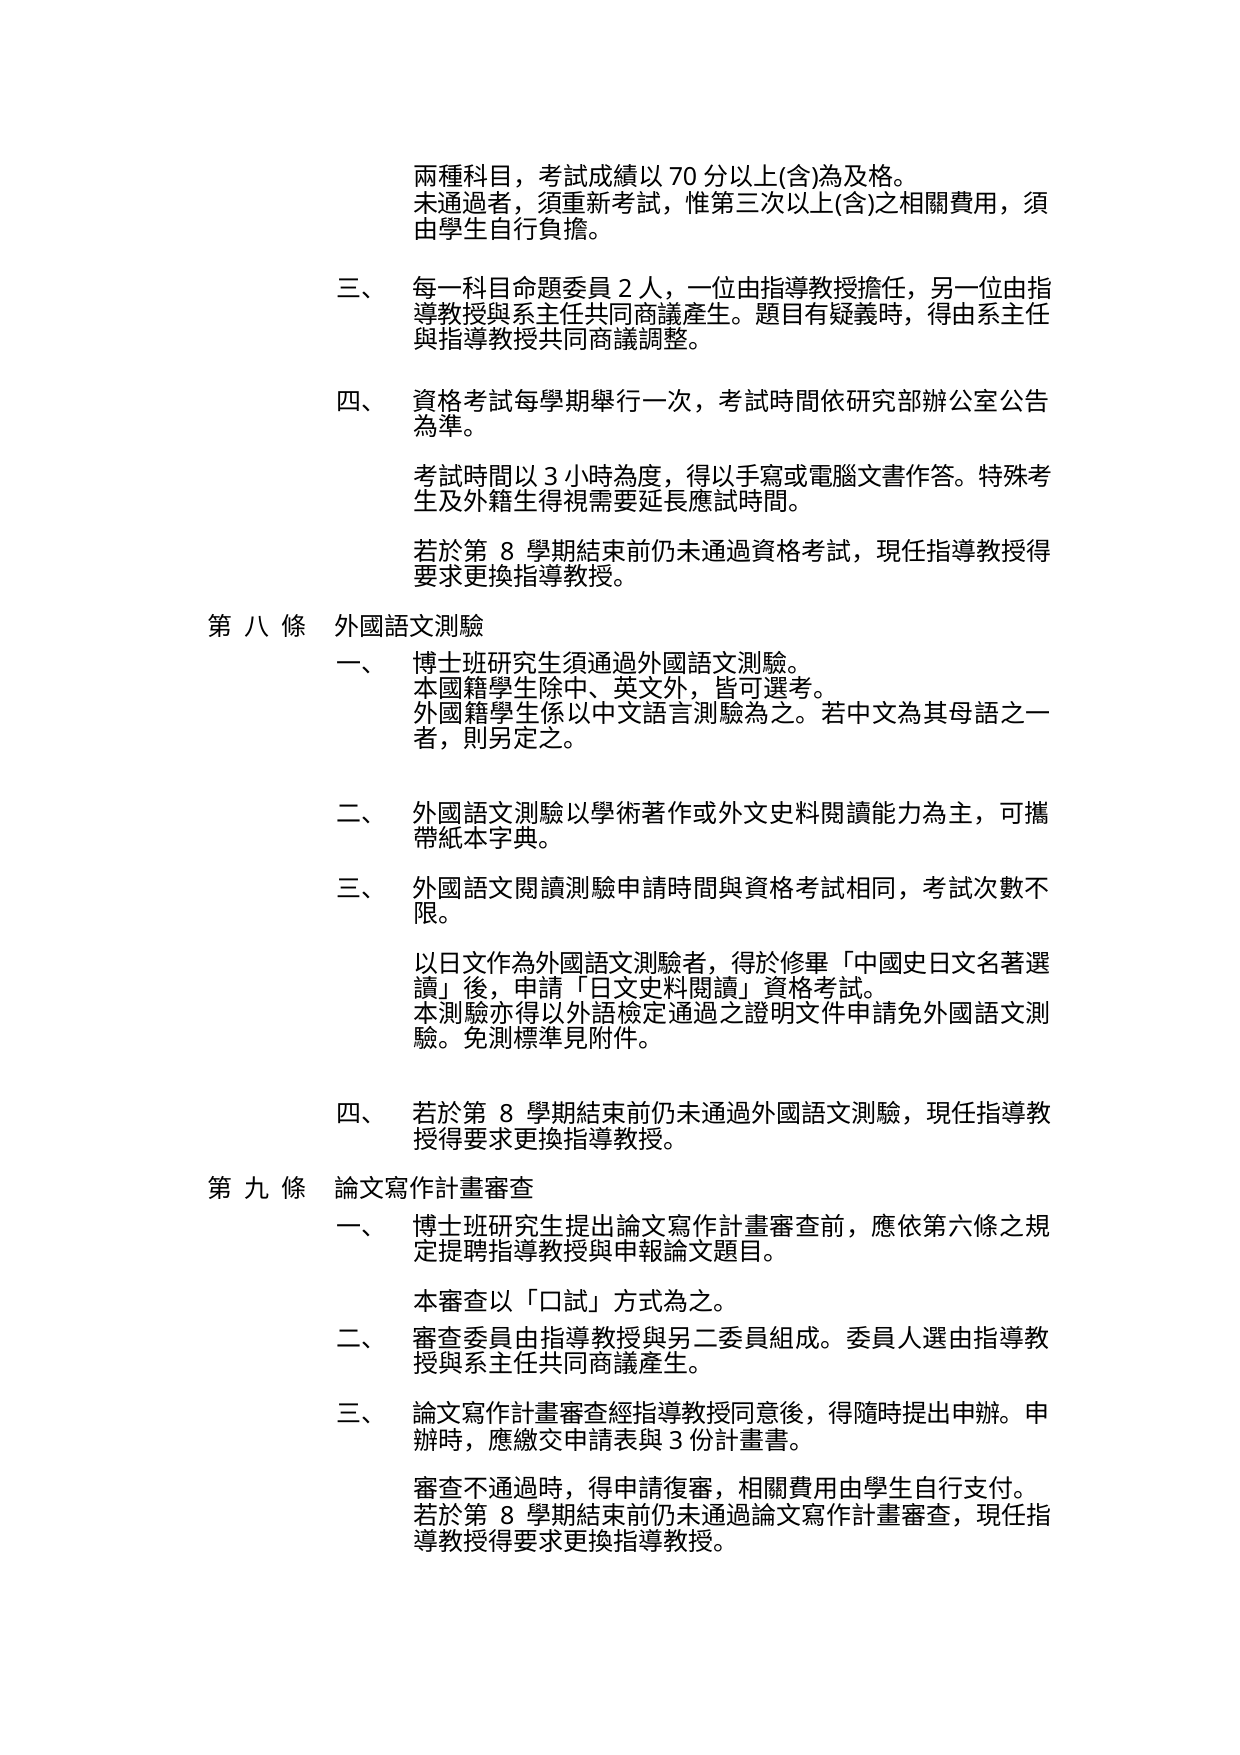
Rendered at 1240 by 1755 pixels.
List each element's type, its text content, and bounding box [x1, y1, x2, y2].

text 本國籍學生除中、英文外，皆可選考。 [413, 678, 1140, 703]
text 四、 若於第 8 學期結束前仍未通過外國語文測驗，現任指導教 [336, 1100, 1140, 1128]
text 二、 外國語文測驗以學術著作或外文史料閱讀能力為主，可攜 [336, 803, 1140, 828]
text 由學生自行負擔。 [413, 218, 1133, 243]
text 二、 審查委員由指導教授與另二委員組成。委員人選由指導教 [336, 1328, 1140, 1353]
text 讀」後，申請「日文史料閱讀」資格考試。 [413, 978, 1143, 1003]
text 本測驗亦得以外語檢定通過之證明文件申請免外國語文測 [413, 1003, 1143, 1028]
text 第 八 條 外國語文測驗 [208, 615, 510, 640]
text 要求更換指導教授。 [413, 566, 1128, 591]
text 限。 [413, 903, 1140, 928]
text 三、 每一科目命題委員 2 人，一位由指導教授擔任，另一位由指 [336, 275, 1140, 303]
text 審查不通過時，得申請復審，相關費用由學生自行支付。 [413, 1478, 1128, 1503]
text 驗。免測標準見附件。 [413, 1028, 1143, 1053]
text 帶紙本字典。 [413, 828, 1140, 853]
text 若於第 8 學期結束前仍未通過資格考試，現任指導教授得 [413, 538, 1128, 566]
text 一、 博士班研究生須通過外國語文測驗。 [336, 653, 1140, 678]
text 以日文作為外國語文測驗者，得於修畢「中國史日文名著選 [413, 953, 1143, 978]
text 第 九 條 論文寫作計畫審查 [208, 1178, 568, 1203]
text 外國籍學生係以中文語言測驗為之。若中文為其母語之一 [413, 703, 1140, 728]
text 導教授得要求更換指導教授。 [413, 1530, 1128, 1555]
text 定提聘指導教授與申報論文題目。 [413, 1240, 1140, 1265]
text 三、 外國語文閱讀測驗申請時間與資格考試相同，考試次數不 [336, 878, 1140, 903]
text 導教授與系主任共同商議產生。題目有疑義時，得由系主任 [413, 303, 1140, 328]
text 四、 資格考試每學期舉行一次，考試時間依研究部辦公室公告 [336, 390, 1140, 415]
text 三、 論文寫作計畫審查經指導教授同意後，得隨時提出申辦。申 [336, 1403, 1140, 1428]
text 生及外籍生得視需要延長應試時間。 [413, 491, 1128, 516]
text 若於第 8 學期結束前仍未通過論文寫作計畫審查，現任指 [413, 1503, 1128, 1530]
text 兩種科目，考試成績以 70 分以上(含)為及格。 [413, 163, 1133, 191]
text 為準。 [413, 415, 1140, 440]
text 未通過者，須重新考試，惟第三次以上(含)之相關費用，須 [413, 191, 1133, 218]
text 辦時，應繳交申請表與 3 份計畫書。 [413, 1428, 1140, 1455]
text 本審查以「口試」方式為之。 [413, 1290, 769, 1315]
text 一、 博士班研究生提出論文寫作計畫審查前，應依第六條之規 [336, 1215, 1140, 1240]
text 授得要求更換指導教授。 [413, 1128, 1140, 1153]
text 授與系主任共同商議產生。 [413, 1353, 1140, 1378]
text 考試時間以 3 小時為度，得以手寫或電腦文書作答。特殊考 [413, 463, 1128, 491]
text 與指導教授共同商議調整。 [413, 328, 1140, 353]
text 者，則另定之。 [413, 728, 1140, 753]
